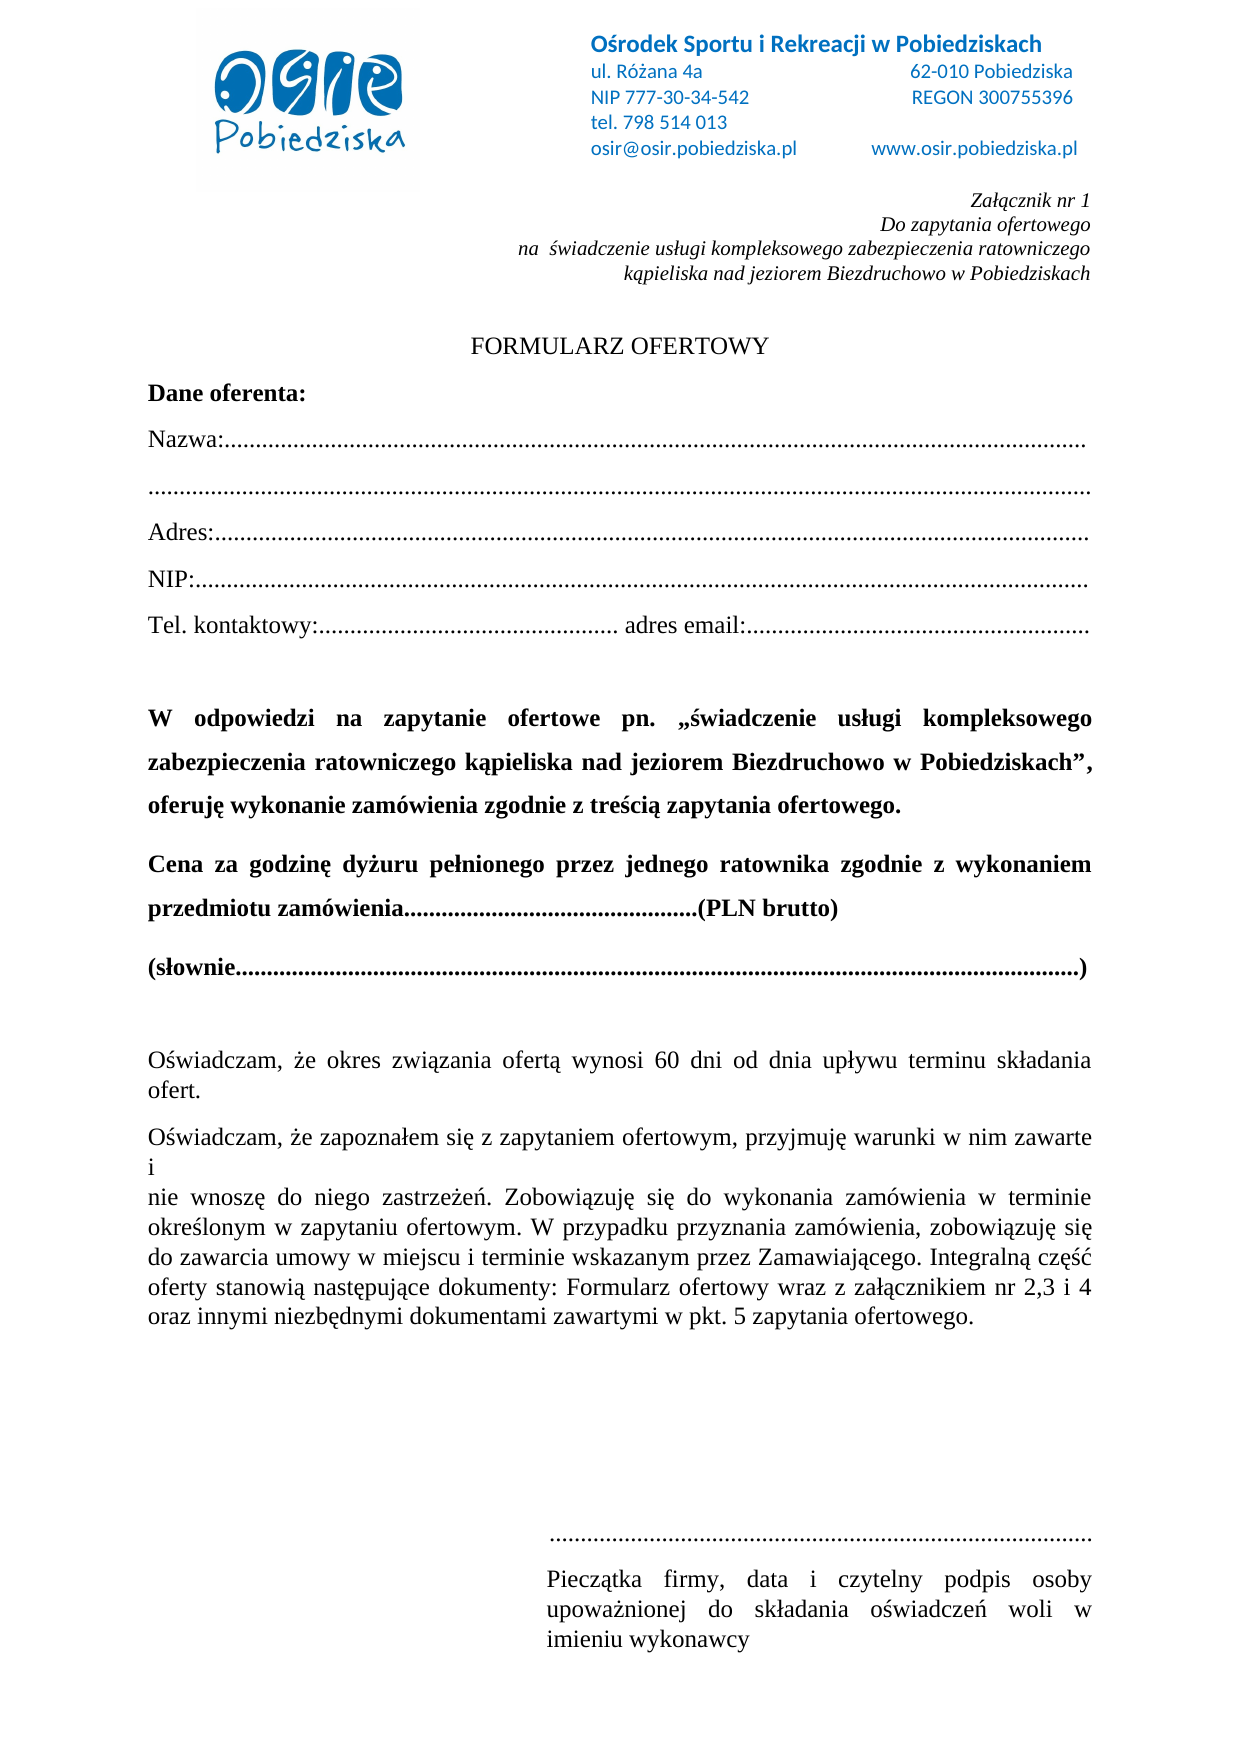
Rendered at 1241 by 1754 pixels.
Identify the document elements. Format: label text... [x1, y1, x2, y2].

text Do zapytania ofertowego [148, 212, 1093, 236]
text Cena za godzinę dyżuru pełnionego przez jednego ratownika zgodnie z wykonaniem przedmiotu zamówienia...............................................(PLN brutto) [148, 849, 1093, 921]
text Pieczątka firmy, data i czytelny podpis osoby upoważnionej do składania oświadczeń woli w imieniu wykonawcy [546, 1564, 1093, 1653]
text W odpowiedzi na zapytanie ofertowe pn. „świadczenie usługi kompleksowego zabezpieczenia ratowniczego kąpieliska nad jeziorem Biezdruchowo w Pobiedziskach”, oferuję wykonanie zamówienia zgodnie z treścią zapytania ofertowego. [148, 703, 1093, 818]
text Załącznik nr 1 [148, 188, 1093, 212]
text Oświadczam, że zapoznałem się z zapytaniem ofertowym, przyjmuję warunki w nim zawarte i [148, 1122, 1093, 1181]
text Tel. kontaktowy:................................................ adres email:....................................................... [148, 610, 1093, 639]
text (słownie.......................................................................................................................................) [148, 952, 1093, 981]
text Nazwa:.......................................................................................................................................... [148, 424, 1093, 453]
text kąpieliska nad jeziorem Biezdruchowo w Pobiedziskach [148, 260, 1093, 284]
text FORMULARZ OFERTOWY [148, 331, 1093, 360]
text na świadczenie usługi kompleksowego zabezpieczenia ratowniczego [148, 236, 1093, 260]
text nie wnoszę do niego zastrzeżeń. Zobowiązuję się do wykonania zamówienia w terminie określonym w zapytaniu ofertowym. W przypadku przyznania zamówienia, zobowiązuję się do zawarcia umowy w miejscu i terminie wskazanym przez Zamawiającego. Integralną część oferty stanowią następujące dokumenty: Formularz ofertowy wraz z załącznikiem nr 2,3 i 4 oraz innymi niezbędnymi dokumentami zawartymi w pkt. 5 zapytania ofertowego. [148, 1182, 1093, 1330]
text Dane oferenta: [148, 378, 1093, 406]
text Oświadczam, że okres związania ofertą wynosi 60 dni od dnia upływu terminu składania ofert. [148, 1046, 1093, 1104]
text Adres:............................................................................................................................................ [148, 517, 1093, 546]
text ....................................................................................................................................................... [148, 471, 1093, 499]
text ....................................................................................... [148, 1518, 1093, 1546]
text NIP:............................................................................................................................................... [148, 564, 1093, 593]
